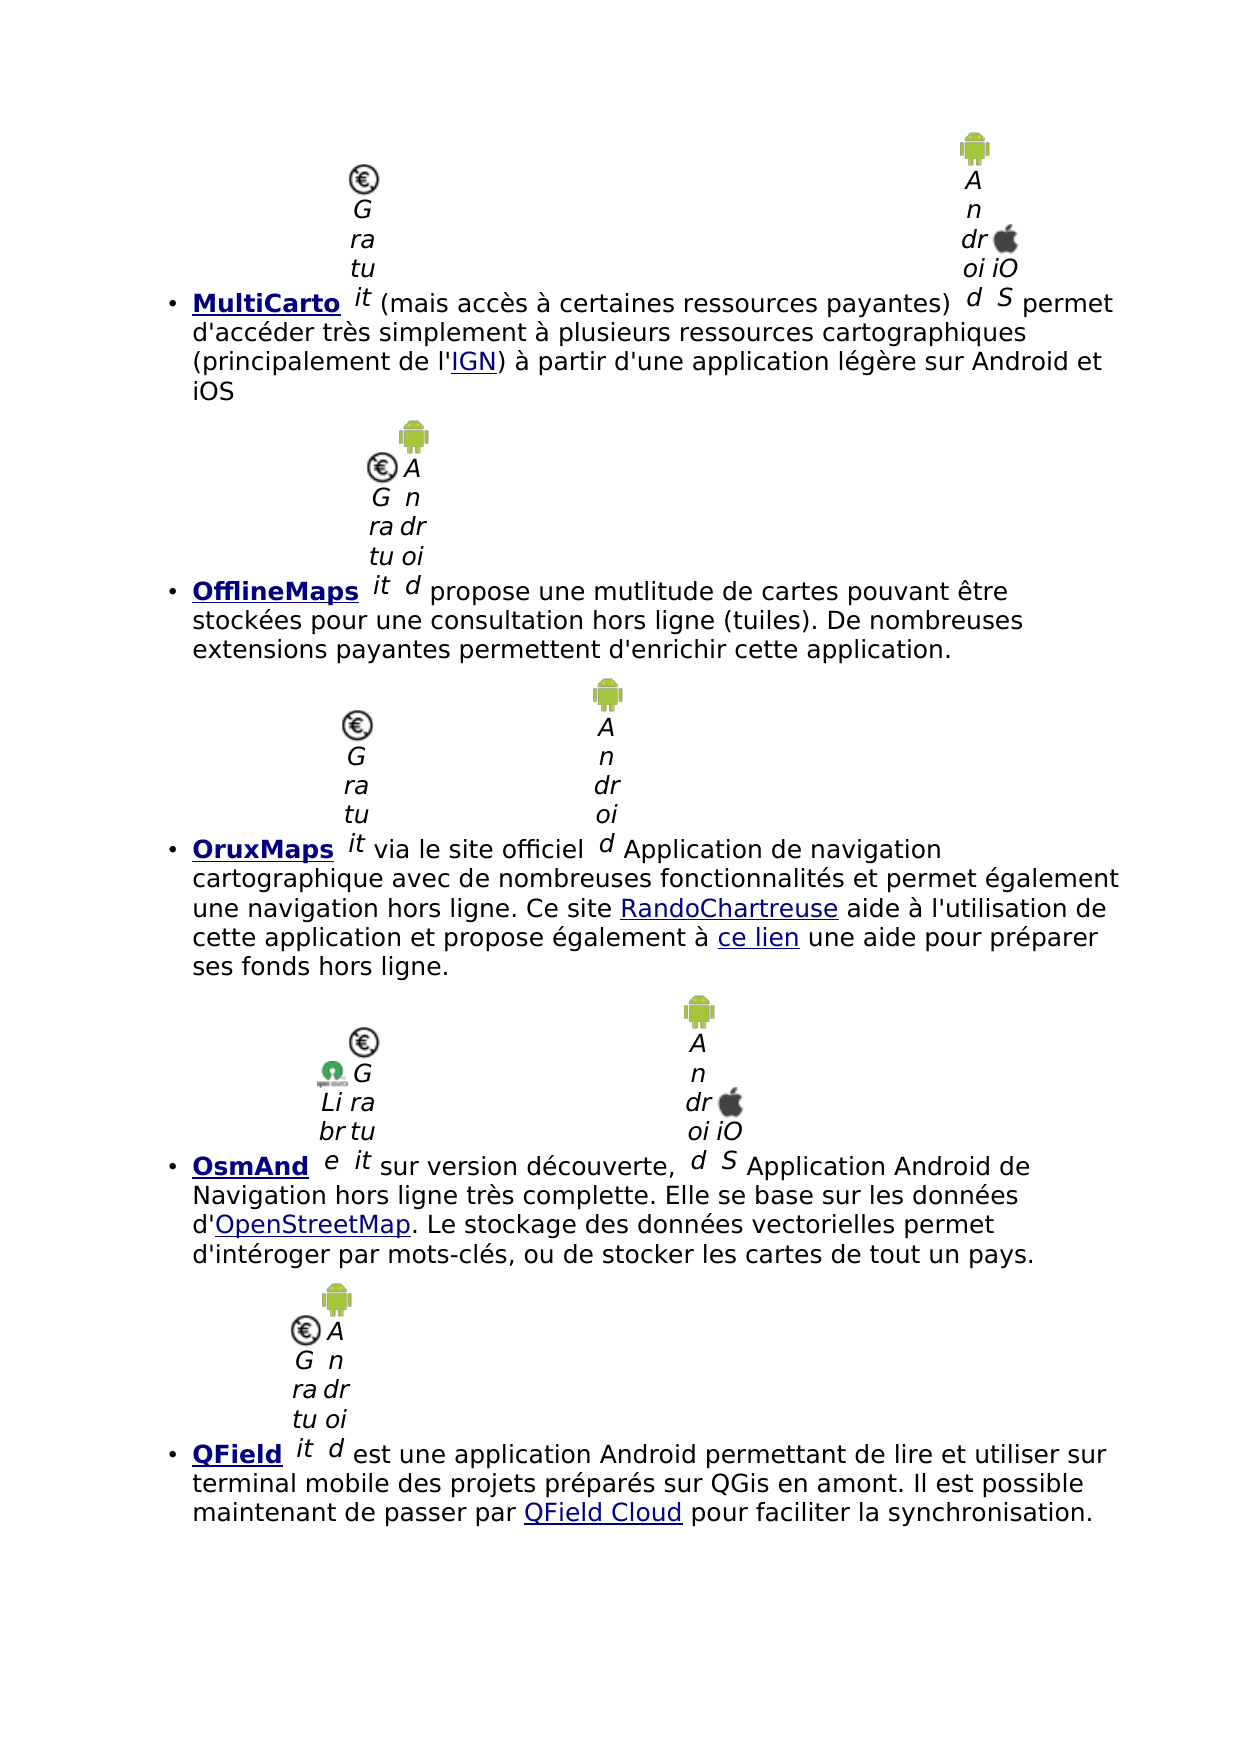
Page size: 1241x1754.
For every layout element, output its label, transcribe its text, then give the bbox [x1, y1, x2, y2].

list MultiCarto (mais accès à certaines ressources payantes) permet d'accéder très simplement à plusieurs ressources cartographiques (principalement de l'IGN) à partir d'une application légère sur Android et iOS [177, 118, 1122, 406]
picture [990, 224, 1022, 254]
list Android [959, 167, 991, 312]
list Gratuit [348, 1059, 379, 1176]
picture [348, 164, 380, 196]
picture [342, 710, 374, 742]
picture [366, 418, 430, 484]
list Android [684, 1030, 715, 1176]
list Libre [317, 1088, 348, 1176]
picture [317, 1061, 348, 1088]
list Gratuit [290, 1347, 321, 1463]
picture [290, 1281, 353, 1347]
list iOS [991, 254, 1022, 312]
picture [683, 993, 715, 1030]
list Android [398, 455, 429, 600]
picture [348, 1027, 380, 1059]
list iOS [715, 1118, 746, 1176]
picture [592, 676, 624, 713]
list OruxMaps via le site officiel Application de navigation cartographique avec de nombreuses fonctionnalités et permet également une navigation hors ligne. Ce site RandoChartreuse aide à l'utilisation de cette application et propose également à ce lien une aide pour préparer ses fonds hors ligne. [177, 664, 1122, 981]
list OsmAnd sur version découverte, Application Android de Navigation hors ligne très complette. Elle se base sur les données d'OpenStreetMap. Le stockage des données vectorielles permet d'intéroger par mots-clés, ou de stocker les cartes de tout un pays. [177, 981, 1122, 1269]
picture [715, 1087, 747, 1118]
list Android [321, 1318, 353, 1463]
list Gratuit [367, 484, 398, 600]
list Gratuit [342, 742, 373, 859]
list Android [592, 713, 623, 859]
list OfflineMaps propose une mutlitude de cartes pouvant être stockées pour une consultation hors ligne (tuiles). De nombreuses extensions payantes permettent d'enrichir cette application. [177, 406, 1122, 664]
list QField est une application Android permettant de lire et utiliser sur terminal mobile des projets préparés sur QGis en amont. Il est possible maintenant de passer par QField Cloud pour faciliter la synchronisation. [177, 1269, 1122, 1527]
picture [959, 130, 991, 167]
list Gratuit [348, 196, 379, 312]
